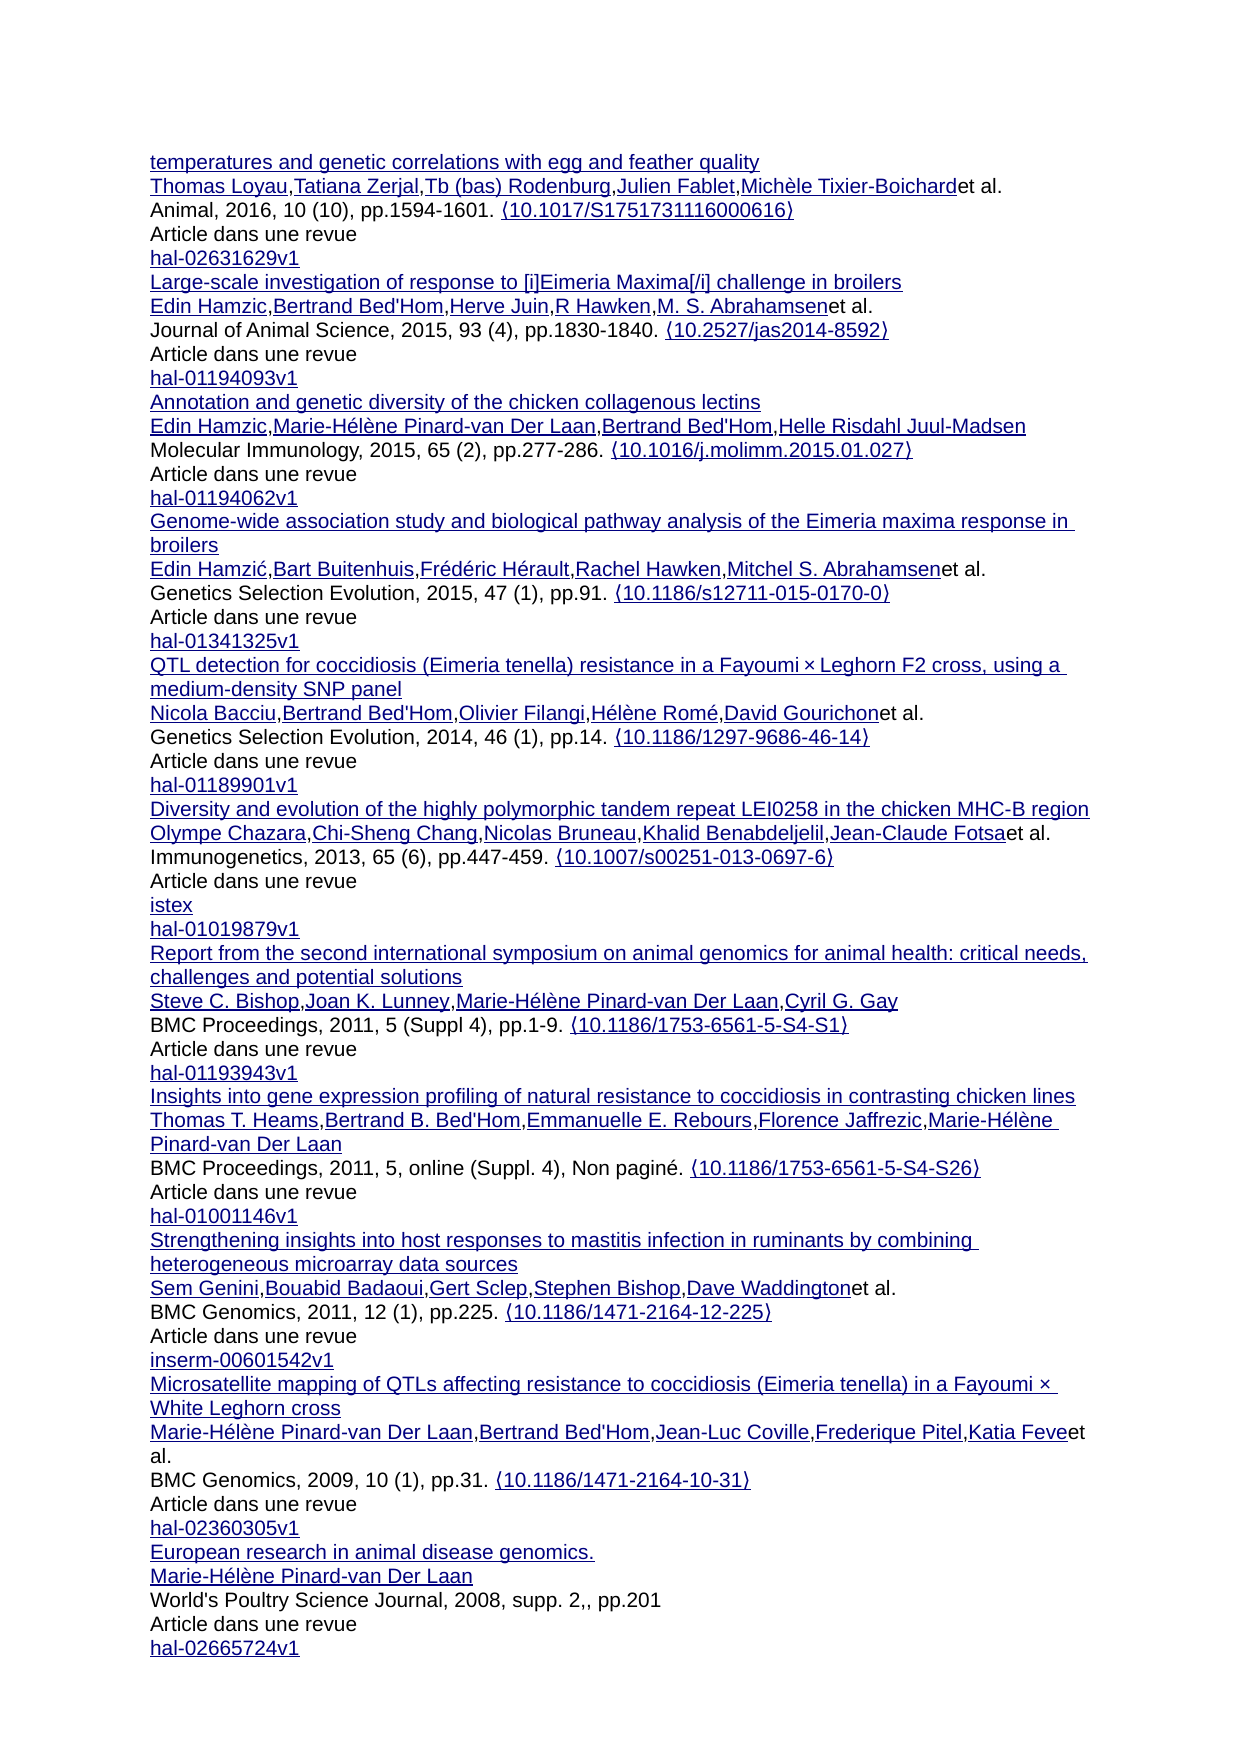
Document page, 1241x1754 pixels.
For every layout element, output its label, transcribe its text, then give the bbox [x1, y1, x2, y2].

table_cell temperatures and genetic correlations with egg and feather quality Thomas Loyau,Tatiana Zerjal,Tb (bas) Rodenburg,Julien Fablet,Michèle Tixier-Boichardet al. Animal, 2016, 10 (10), pp.1594-1601. ⟨10.1017/S1751731116000616⟩ Article dans une revue hal-02631629v1 [150, 150, 1090, 270]
table_cell Microsatellite mapping of QTLs affecting resistance to coccidiosis (Eimeria tenella) in a Fayoumi × White Leghorn cross Marie-Hélène Pinard-van Der Laan,Bertrand Bed'Hom,Jean-Luc Coville,Frederique Pitel,Katia Feveet al. BMC Genomics, 2009, 10 (1), pp.31. ⟨10.1186/1471-2164-10-31⟩ Article dans une revue hal-02360305v1 [150, 1372, 1090, 1539]
table_cell Diversity and evolution of the highly polymorphic tandem repeat LEI0258 in the chicken MHC-B region [150, 797, 1090, 818]
table_cell Insights into gene expression profiling of natural resistance to coccidiosis in contrasting chicken lines Thomas T. Heams,Bertrand B. Bed'Hom,Emmanuelle E. Rebours,Florence Jaffrezic,Marie-Hélène Pinard-van Der Laan BMC Proceedings, 2011, 5, online (Suppl. 4), Non paginé. ⟨10.1186/1753-6561-5-S4-S26⟩ Article dans une revue hal-01001146v1 [150, 1084, 1090, 1228]
table_cell Genome-wide association study and biological pathway analysis of the Eimeria maxima response in broilers Edin Hamzić,Bart Buitenhuis,Frédéric Hérault,Rachel Hawken,Mitchel S. Abrahamsenet al. Genetics Selection Evolution, 2015, 47 (1), pp.91. ⟨10.1186/s12711-015-0170-0⟩ Article dans une revue hal-01341325v1 [150, 509, 1090, 653]
table_cell QTL detection for coccidiosis (Eimeria tenella) resistance in a Fayoumi × Leghorn F2 cross, using a medium-density SNP panel Nicola Bacciu,Bertrand Bed'Hom,Olivier Filangi,Hélène Romé,David Gourichonet al. Genetics Selection Evolution, 2014, 46 (1), pp.14. ⟨10.1186/1297-9686-46-14⟩ Article dans une revue hal-01189901v1 [150, 653, 1090, 797]
table_cell Large-scale investigation of response to [i]Eimeria Maxima[/i] challenge in broilers Edin Hamzic,Bertrand Bed'Hom,Herve Juin,R Hawken,M. S. Abrahamsenet al. Journal of Animal Science, 2015, 93 (4), pp.1830-1840. ⟨10.2527/jas2014-8592⟩ Article dans une revue hal-01194093v1 [150, 270, 1090, 389]
table_cell European research in animal disease genomics. Marie-Hélène Pinard-van Der Laan World's Poultry Science Journal, 2008, supp. 2,, pp.201 Article dans une revue hal-02665724v1 [150, 1540, 1090, 1659]
table_cell Report from the second international symposium on animal genomics for animal health: critical needs, challenges and potential solutions Steve C. Bishop,Joan K. Lunney,Marie-Hélène Pinard-van Der Laan,Cyril G. Gay BMC Proceedings, 2011, 5 (Suppl 4), pp.1-9. ⟨10.1186/1753-6561-5-S4-S1⟩ Article dans une revue hal-01193943v1 [150, 941, 1090, 1084]
table_cell Olympe Chazara,Chi-Sheng Chang,Nicolas Bruneau,Khalid Benabdeljelil,Jean-Claude Fotsaet al. Immunogenetics, 2013, 65 (6), pp.447-459. ⟨10.1007/s00251-013-0697-6⟩ Article dans une revue istex hal-01019879v1 [150, 819, 1090, 941]
table_cell Strengthening insights into host responses to mastitis infection in ruminants by combining heterogeneous microarray data sources Sem Genini,Bouabid Badaoui,Gert Sclep,Stephen Bishop,Dave Waddingtonet al. BMC Genomics, 2011, 12 (1), pp.225. ⟨10.1186/1471-2164-12-225⟩ Article dans une revue inserm-00601542v1 [150, 1228, 1090, 1372]
table_cell Annotation and genetic diversity of the chicken collagenous lectins Edin Hamzic,Marie-Hélène Pinard-van Der Laan,Bertrand Bed'Hom,Helle Risdahl Juul-Madsen Molecular Immunology, 2015, 65 (2), pp.277-286. ⟨10.1016/j.molimm.2015.01.027⟩ Article dans une revue hal-01194062v1 [150, 390, 1090, 509]
